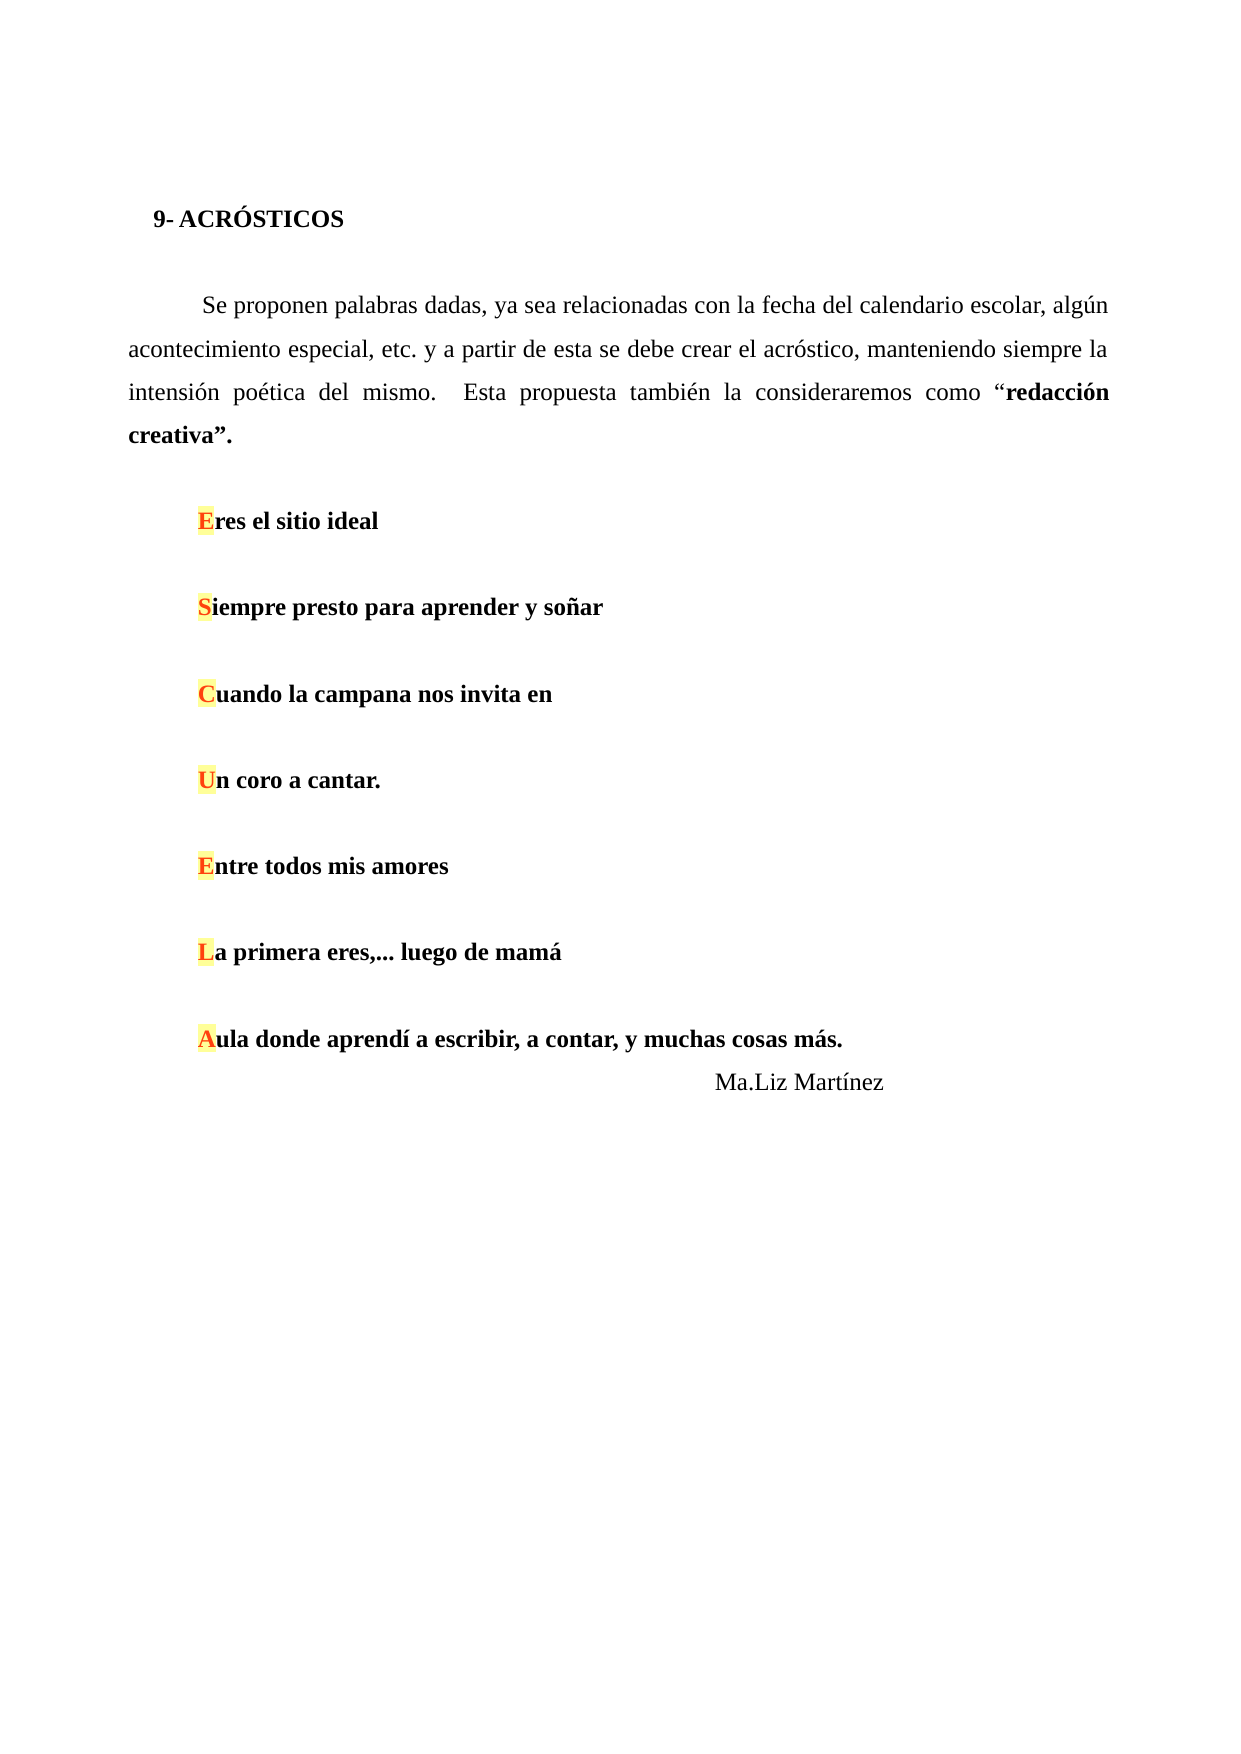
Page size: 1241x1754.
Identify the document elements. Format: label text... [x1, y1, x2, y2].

text Eres el sitio ideal [198, 506, 1109, 535]
text La primera eres,... luego de mamá [198, 937, 1109, 966]
text Cuando la campana nos invita en [198, 679, 1109, 707]
text Aula donde aprendí a escribir, a contar, y muchas cosas más. [198, 1024, 1109, 1052]
text Se proponen palabras dadas, ya sea relacionadas con la fecha del calendario escolar, algún acontecimiento especial, etc. y a partir de esta se debe crear el acróstico, manteniendo siempre la intensión poética del mismo. Esta propuesta también la consideraremos como “redacción creativa”. [128, 291, 1109, 449]
text Siempre presto para aprender y soñar [198, 592, 1109, 621]
text 9- ACRÓSTICOS [128, 204, 1109, 233]
text Ma.Liz Martínez [198, 1067, 1109, 1096]
text Entre todos mis amores [198, 851, 1109, 880]
text Un coro a cantar. [198, 765, 1109, 794]
